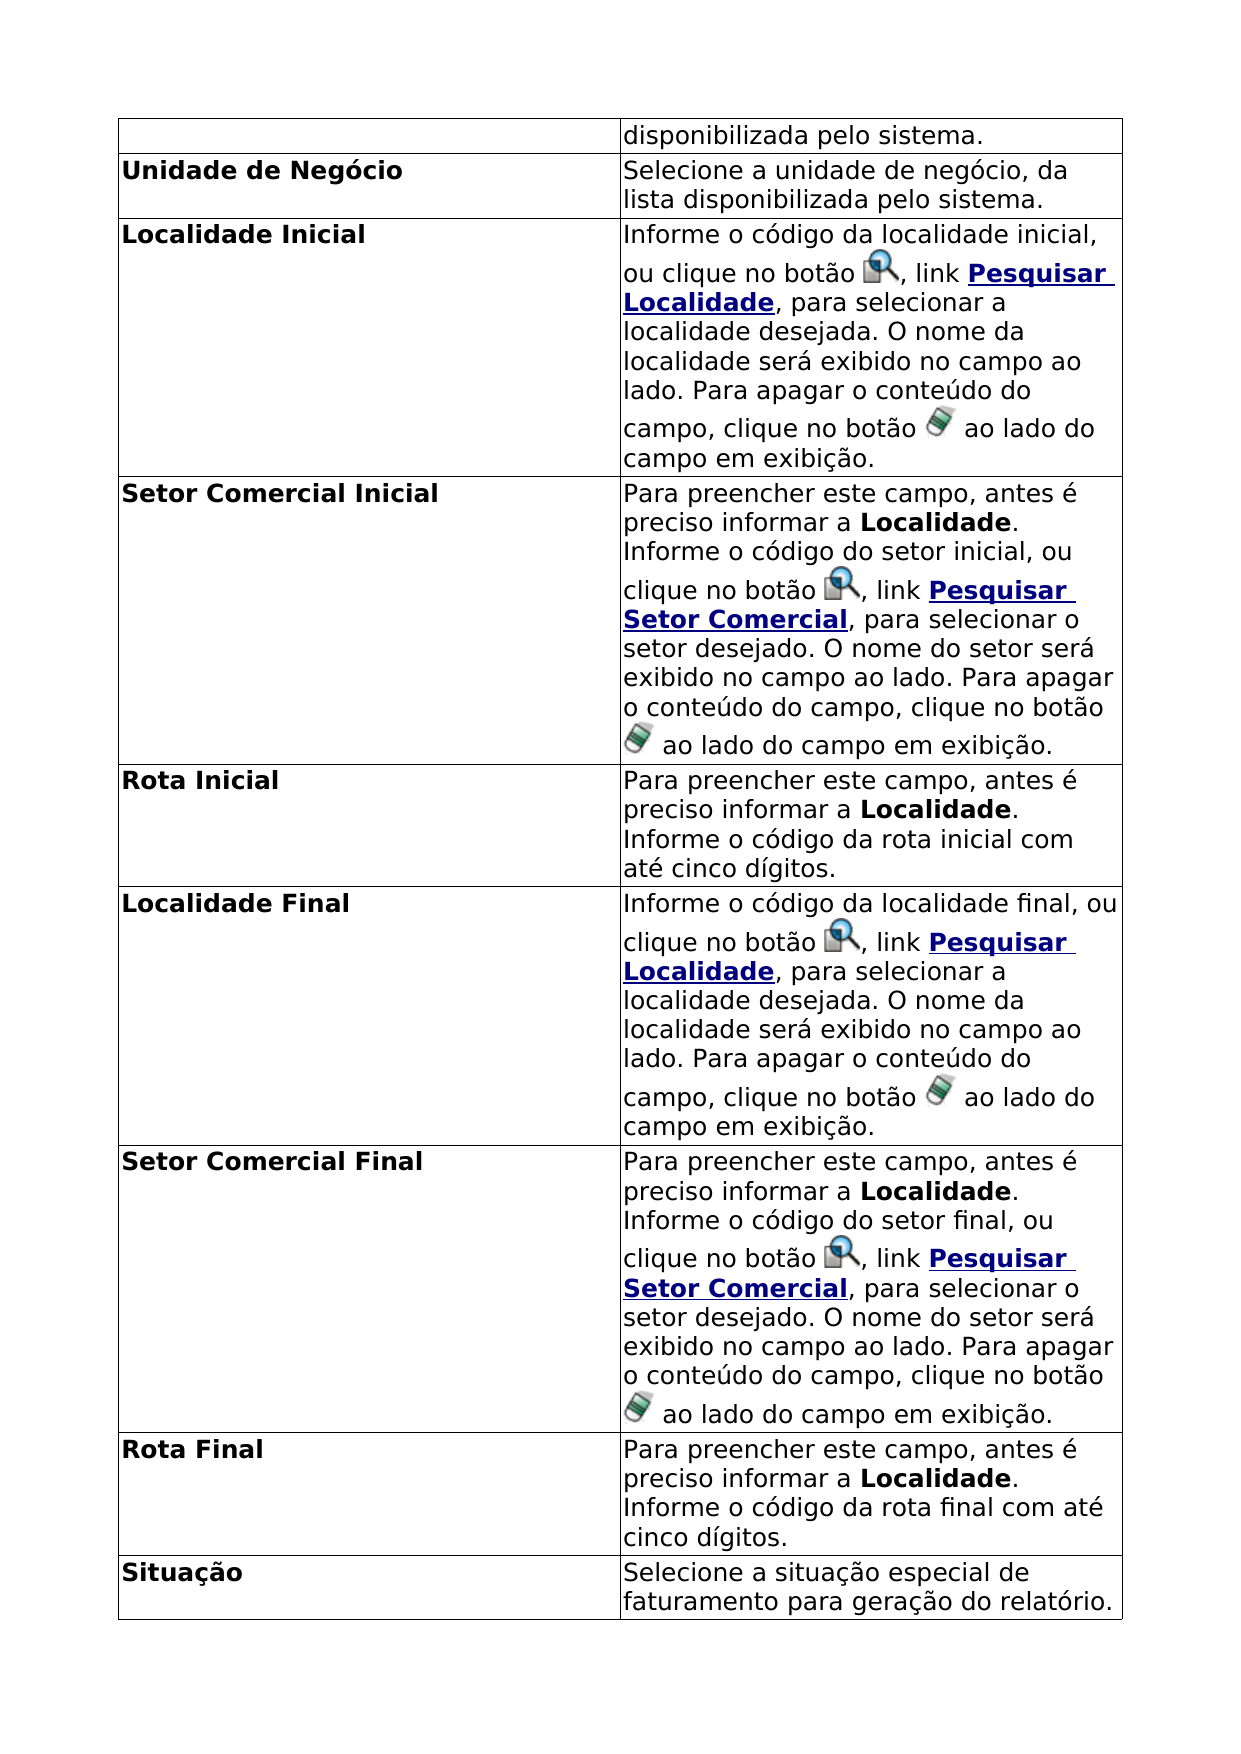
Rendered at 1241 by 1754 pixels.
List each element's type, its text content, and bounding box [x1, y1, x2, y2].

table_cell Rota Inicial [119, 765, 620, 886]
picture [824, 566, 861, 600]
picture [924, 1073, 956, 1107]
table_cell Localidade Inicial [119, 219, 620, 476]
table_cell Informe o código da localidade final, ou clique no botão , link Pesquisar Localidade, para selecionar a localidade desejada. O nome da localidade será exibido no campo ao lado. Para apagar o conteúdo do campo, clique no botão ao lado do campo em exibição. [621, 887, 1122, 1144]
table_cell Para preencher este campo, antes é preciso informar a Localidade. Informe o código do setor inicial, ou clique no botão , link Pesquisar Setor Comercial, para selecionar o setor desejado. O nome do setor será exibido no campo ao lado. Para apagar o conteúdo do campo, clique no botão ao lado do campo em exibição. [621, 477, 1122, 763]
table_cell [119, 119, 620, 153]
picture [924, 405, 956, 438]
table_cell Rota Final [119, 1433, 620, 1555]
picture [622, 721, 655, 755]
table_cell Para preencher este campo, antes é preciso informar a Localidade. Informe o código da rota inicial com até cinco dígitos. [621, 765, 1122, 886]
table_cell Unidade de Negócio [119, 154, 620, 217]
picture [863, 249, 900, 283]
picture [622, 1390, 655, 1424]
table_cell disponibilizada pelo sistema. [621, 119, 1122, 153]
picture [824, 918, 861, 952]
table_cell Para preencher este campo, antes é preciso informar a Localidade. Informe o código da rota final com até cinco dígitos. [621, 1433, 1122, 1555]
table_cell Setor Comercial Final [119, 1146, 620, 1432]
picture [824, 1235, 861, 1268]
table_cell Selecione a situação especial de faturamento para geração do relatório. [621, 1556, 1122, 1619]
table_cell Informe o código da localidade inicial, ou clique no botão , link Pesquisar Localidade, para selecionar a localidade desejada. O nome da localidade será exibido no campo ao lado. Para apagar o conteúdo do campo, clique no botão ao lado do campo em exibição. [621, 219, 1122, 476]
table_cell Localidade Final [119, 887, 620, 1144]
table_cell Para preencher este campo, antes é preciso informar a Localidade. Informe o código do setor final, ou clique no botão , link Pesquisar Setor Comercial, para selecionar o setor desejado. O nome do setor será exibido no campo ao lado. Para apagar o conteúdo do campo, clique no botão ao lado do campo em exibição. [621, 1146, 1122, 1432]
table_cell Setor Comercial Inicial [119, 477, 620, 763]
table_cell Selecione a unidade de negócio, da lista disponibilizada pelo sistema. [621, 154, 1122, 217]
table_cell Situação [119, 1556, 620, 1619]
